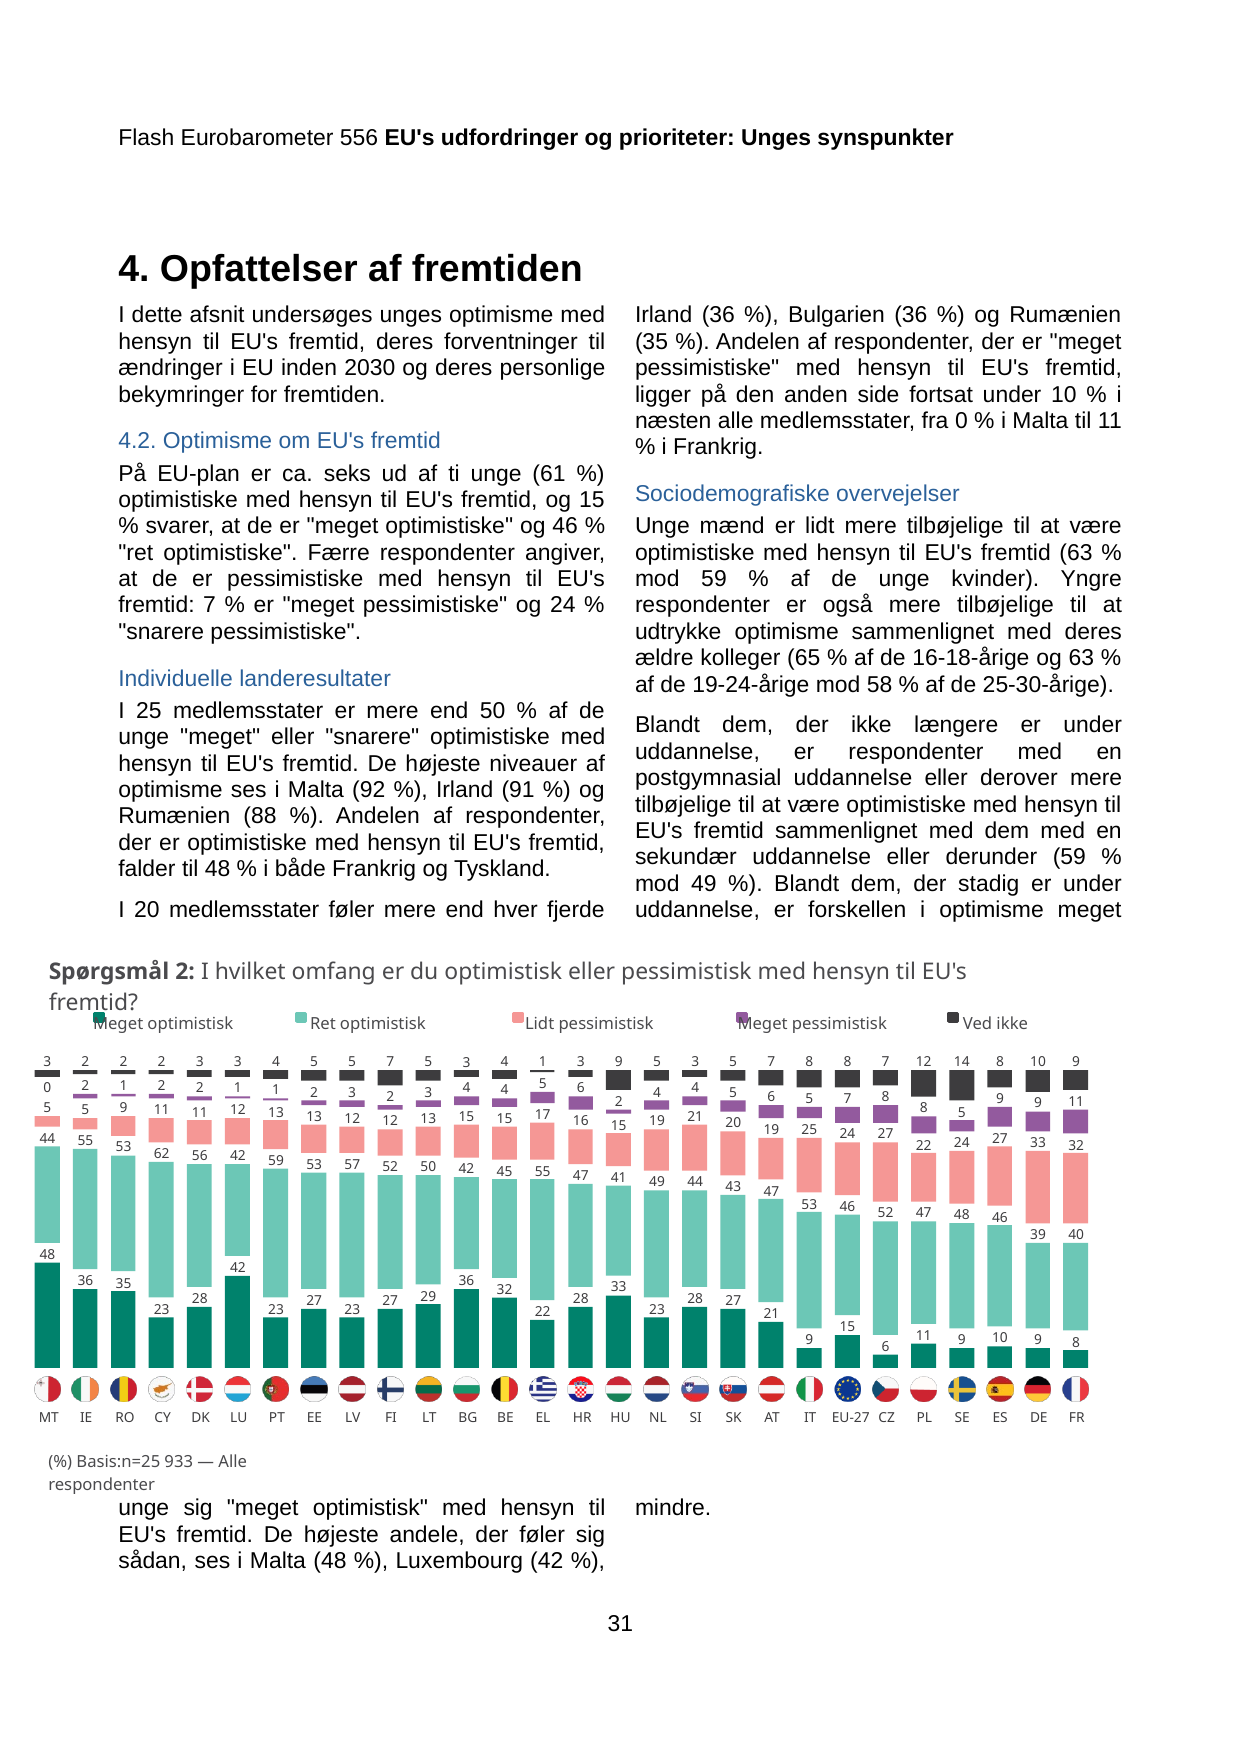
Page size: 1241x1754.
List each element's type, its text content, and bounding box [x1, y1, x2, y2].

text I 20 medlemsstater føler mere end hver fjerde unge sig "meget optimistisk" med hensyn til EU's fremtid. De højeste andele, der føler sig sådan, ses i Malta (48 %), Luxembourg (42 %), Irland (36 %), Bulgarien (36 %) og Rumænien (35 %). Andelen af respondenter, der er "meget pessimistiske" med hensyn til EU's fremtid, ligger på den anden side fortsat under 10 % i næsten alle medlemsstater, fra 0 % i Malta til 11 % i Frankrig. [118, 1487, 605, 1573]
subtitle 4. Opfattelser af fremtiden [118, 246, 1122, 289]
text Sociodemografiske overvejelser [635, 480, 1122, 506]
picture [796, 1376, 823, 1402]
picture [719, 1376, 747, 1402]
picture [758, 1376, 785, 1402]
picture [681, 1376, 709, 1402]
text På EU-plan er ca. seks ud af ti unge (61 %) optimistiske med hensyn til EU's fremtid, og 15 % svarer, at de er "meget optimistiske" og 46 % "ret optimistiske". Færre respondenter angiver, at de er pessimistiske med hensyn til EU's fremtid: 7 % er "meget pessimistiske" og 24 % "snarere pessimistiske". [118, 460, 605, 644]
picture [948, 1376, 976, 1402]
picture [529, 1376, 557, 1402]
picture [377, 1376, 404, 1402]
picture [491, 1376, 518, 1402]
picture [415, 1376, 442, 1402]
picture [148, 1376, 175, 1402]
picture [300, 1376, 328, 1402]
picture [262, 1376, 289, 1402]
picture [338, 1376, 366, 1402]
picture [453, 1376, 480, 1402]
text I dette afsnit undersøges unges optimisme med hensyn til EU's fremtid, deres forventninger til ændringer i EU inden 2030 og deres personlige bekymringer for fremtiden. [118, 301, 605, 407]
picture [910, 1376, 937, 1402]
picture [986, 1376, 1014, 1402]
text 4.2. Optimisme om EU's fremtid [118, 427, 605, 454]
picture [110, 1376, 137, 1402]
picture [71, 1376, 99, 1402]
text Blandt dem, der ikke længere er under uddannelse, er respondenter med en postgymnasial uddannelse eller derover mere tilbøjelige til at være optimistiske med hensyn til EU's fremtid sammenlignet med dem med en sekundær uddannelse eller derunder (59 % mod 49 %). Blandt dem, der stadig er under uddannelse, er forskellen i optimisme meget [635, 711, 1122, 948]
picture [34, 1376, 61, 1402]
picture [567, 1376, 594, 1402]
text mindre. [635, 1487, 1122, 1521]
picture [643, 1376, 670, 1402]
picture [224, 1376, 251, 1402]
picture [1062, 1376, 1089, 1402]
text I 20 medlemsstater føler mere end hver fjerde unge sig "meget optimistisk" med hensyn til EU's fremtid. De højeste andele, der føler sig sådan, ses i Malta (48 %), Luxembourg (42 %), Irland (36 %), Bulgarien (36 %) og Rumænien (35 %). Andelen af respondenter, der er "meget pessimistiske" med hensyn til EU's fremtid, ligger på den anden side fortsat under 10 % i næsten alle medlemsstater, fra 0 % i Malta til 11 % i Frankrig. [118, 896, 605, 948]
text I 25 medlemsstater er mere end 50 % af de unge "meget" eller "snarere" optimistiske med hensyn til EU's fremtid. De højeste niveauer af optimisme ses i Malta (92 %), Irland (91 %) og Rumænien (88 %). Andelen af respondenter, der er optimistiske med hensyn til EU's fremtid, falder til 48 % i både Frankrig og Tyskland. [118, 697, 605, 881]
text Unge mænd er lidt mere tilbøjelige til at være optimistiske med hensyn til EU's fremtid (63 % mod 59 % af de unge kvinder). Yngre respondenter er også mere tilbøjelige til at udtrykke optimisme sammenlignet med deres ældre kolleger (65 % af de 16-18-årige og 63 % af de 19-24-årige mod 58 % af de 25-30-årige). [635, 512, 1122, 697]
picture [872, 1376, 899, 1402]
picture [834, 1376, 861, 1402]
text Individuelle landeresultater [118, 665, 605, 691]
picture [1024, 1376, 1051, 1402]
text I 20 medlemsstater føler mere end hver fjerde unge sig "meget optimistisk" med hensyn til EU's fremtid. De højeste andele, der føler sig sådan, ses i Malta (48 %), Luxembourg (42 %), Irland (36 %), Bulgarien (36 %) og Rumænien (35 %). Andelen af respondenter, der er "meget pessimistiske" med hensyn til EU's fremtid, ligger på den anden side fortsat under 10 % i næsten alle medlemsstater, fra 0 % i Malta til 11 % i Frankrig. [635, 301, 1122, 459]
picture [186, 1376, 213, 1402]
picture [605, 1376, 632, 1402]
